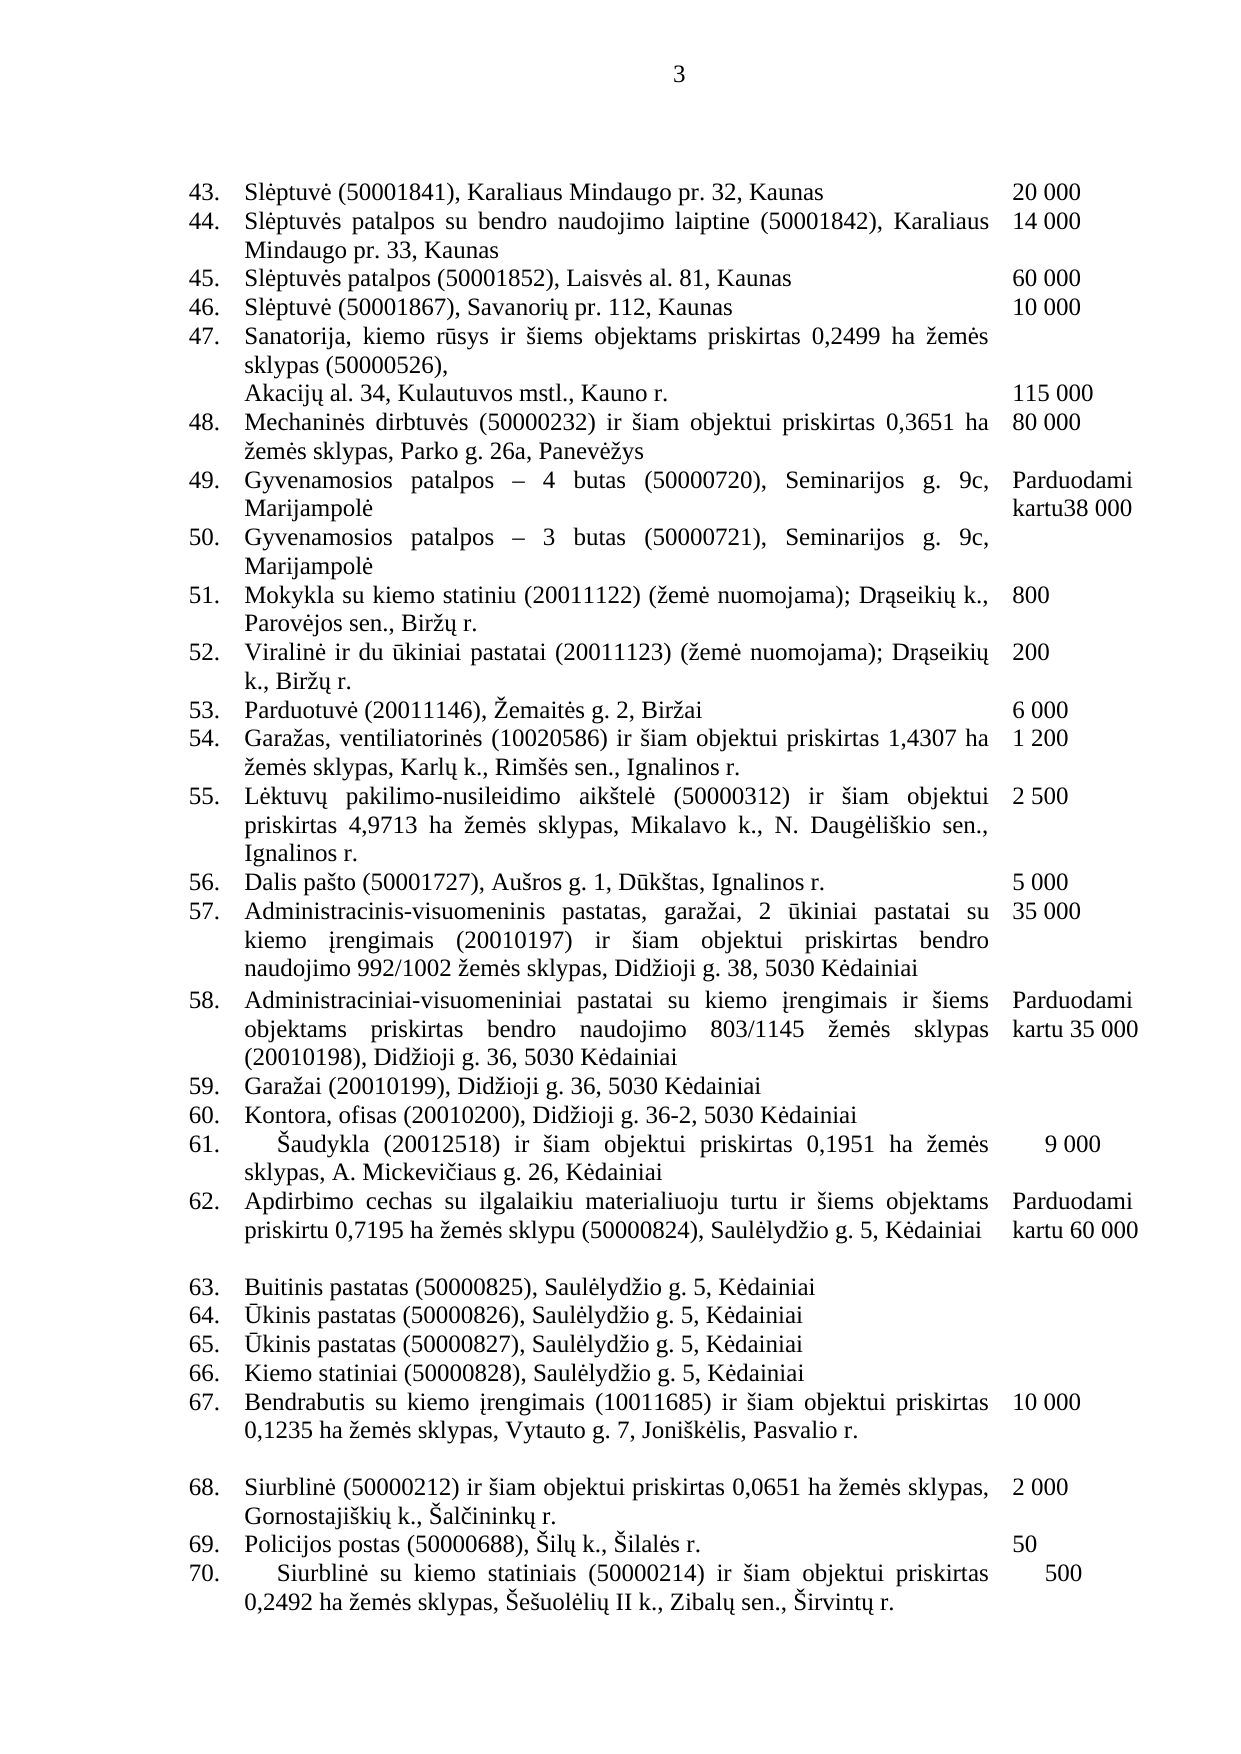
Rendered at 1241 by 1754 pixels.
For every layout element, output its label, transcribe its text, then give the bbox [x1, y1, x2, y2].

table_cell Administracinis-visuomeninis pastatas, garažai, 2 ūkiniai pastatai su kiemo įrengimais (20010197) ir šiam objektui priskirtas bendro naudojimo 992/1002 žemės sklypas, Didžioji g. 38, 5030 Kėdainiai [233, 896, 1001, 985]
table_cell Siurblinė su kiemo statiniais (50000214) ir šiam objektui priskirtas 0,2492 ha žemės sklypas, Šešuolėlių II k., Zibalų sen., Širvintų r. [233, 1558, 1001, 1616]
table_cell Apdirbimo cechas su ilgalaikiu materialiuoju turtu ir šiems objektams priskirtu 0,7195 ha žemės sklypu (50000824), Saulėlydžio g. 5, Kėdainiai [233, 1186, 1001, 1272]
table_cell 48. [177, 407, 233, 465]
table_cell Ūkinis pastatas (50000826), Saulėlydžio g. 5, Kėdainiai [233, 1300, 1001, 1329]
table_cell 57. [177, 896, 233, 985]
table_cell 67. [177, 1387, 233, 1472]
table_cell Garažas, ventiliatorinės (10020586) ir šiam objektui priskirtas 1,4307 ha žemės sklypas, Karlų k., Rimšės sen., Ignalinos r. [233, 724, 1001, 781]
table_cell Viralinė ir du ūkiniai pastatai (20011123) (žemė nuomojama); Drąseikių k., Biržų r. [233, 637, 1001, 695]
table_cell 50. [177, 522, 233, 580]
table_cell 55. [177, 781, 233, 867]
table_cell 5 000 [1001, 867, 1181, 896]
table_cell 51. [177, 580, 233, 637]
table_cell 65. [177, 1329, 233, 1358]
table_cell 49. [177, 465, 233, 522]
table_cell Mokykla su kiemo statiniu (20011122) (žemė nuomojama); Drąseikių k., Parovėjos sen., Biržų r. [233, 580, 1001, 637]
table_cell 62. [177, 1186, 233, 1272]
table_cell 47. [177, 321, 233, 378]
table_cell Kontora, ofisas (20010200), Didžioji g. 36-2, 5030 Kėdainiai [233, 1100, 1001, 1129]
table_cell 45. [177, 264, 233, 292]
table_cell Policijos postas (50000688), Šilų k., Šilalės r. [233, 1530, 1001, 1558]
table_cell 70. [177, 1558, 233, 1587]
table_cell 63. [177, 1272, 233, 1300]
table_cell 20 000 [1001, 177, 1181, 206]
table_cell 54. [177, 724, 233, 781]
table_cell 2 000 [1001, 1472, 1181, 1529]
table_cell Siurblinė (50000212) ir šiam objektui priskirtas 0,0651 ha žemės sklypas, Gornostajiškių k., Šalčininkų r. [233, 1472, 1001, 1529]
table_cell Parduodami kartu38 000 [1001, 465, 1181, 580]
table_cell Kiemo statiniai (50000828), Saulėlydžio g. 5, Kėdainiai [233, 1358, 1001, 1387]
table_cell 2 500 [1001, 781, 1181, 867]
table_cell Slėptuvė (50001841), Karaliaus Mindaugo pr. 32, Kaunas [233, 177, 1001, 206]
table_cell Slėptuvė (50001867), Savanorių pr. 112, Kaunas [233, 292, 1001, 321]
table_cell 60. [177, 1100, 233, 1129]
table_cell Ūkinis pastatas (50000827), Saulėlydžio g. 5, Kėdainiai [233, 1329, 1001, 1358]
table_cell Garažai (20010199), Didžioji g. 36, 5030 Kėdainiai [233, 1071, 1001, 1100]
table_cell [177, 1587, 233, 1616]
table_cell 59. [177, 1071, 233, 1100]
table_cell 58. [177, 985, 233, 1071]
table_cell Gyvenamosios patalpos – 3 butas (50000721), Seminarijos g. 9c, Marijampolė [233, 522, 1001, 580]
table_cell 1 200 [1001, 724, 1181, 781]
table_cell 14 000 [1001, 206, 1181, 263]
table_cell 52. [177, 637, 233, 695]
table_cell 69. [177, 1530, 233, 1558]
table_cell 60 000 [1001, 264, 1181, 292]
table_cell Buitinis pastatas (50000825), Saulėlydžio g. 5, Kėdainiai [233, 1272, 1001, 1300]
table_cell 61. [177, 1129, 233, 1157]
table_cell 43. [177, 177, 233, 206]
table_cell 10 000 [1001, 1387, 1181, 1472]
table_cell Lėktuvų pakilimo-nusileidimo aikštelė (50000312) ir šiam objektui priskirtas 4,9713 ha žemės sklypas, Mikalavo k., N. Daugėliškio sen., Ignalinos r. [233, 781, 1001, 867]
table_cell 500 [1001, 1558, 1181, 1616]
table_cell [1001, 1100, 1181, 1129]
table_cell [1001, 321, 1181, 378]
table_cell 50 [1001, 1530, 1181, 1558]
table_cell Parduotuvė (20011146), Žemaitės g. 2, Biržai [233, 695, 1001, 723]
table_cell Mechaninės dirbtuvės (50000232) ir šiam objektui priskirtas 0,3651 ha žemės sklypas, Parko g. 26a, Panevėžys [233, 407, 1001, 465]
table_cell 64. [177, 1300, 233, 1329]
table_cell 80 000 [1001, 407, 1181, 465]
table_cell 53. [177, 695, 233, 723]
table_cell 35 000 [1001, 896, 1181, 985]
table_cell Slėptuvės patalpos (50001852), Laisvės al. 81, Kaunas [233, 264, 1001, 292]
table_cell Administraciniai-visuomeniniai pastatai su kiemo įrengimais ir šiems objektams priskirtas bendro naudojimo 803/1145 žemės sklypas (20010198), Didžioji g. 36, 5030 Kėdainiai [233, 985, 1001, 1071]
table_cell 44. [177, 206, 233, 263]
table_cell 66. [177, 1358, 233, 1387]
table_cell [177, 379, 233, 407]
table_cell Bendrabutis su kiemo įrengimais (10011685) ir šiam objektui priskirtas 0,1235 ha žemės sklypas, Vytauto g. 7, Joniškėlis, Pasvalio r. [233, 1387, 1001, 1472]
table_cell 10 000 [1001, 292, 1181, 321]
table_cell Sanatorija, kiemo rūsys ir šiems objektams priskirtas 0,2499 ha žemės sklypas (50000526), [233, 321, 1001, 378]
table_cell Akacijų al. 34, Kulautuvos mstl., Kauno r. [233, 379, 1001, 407]
table_cell 200 [1001, 637, 1181, 695]
table_cell Parduodami kartu 35 000 [1001, 985, 1181, 1100]
table_cell Parduodami kartu 60 000 [1001, 1186, 1181, 1387]
table_cell 46. [177, 292, 233, 321]
table_cell 56. [177, 867, 233, 896]
table_cell Šaudykla (20012518) ir šiam objektui priskirtas 0,1951 ha žemės sklypas, A. Mickevičiaus g. 26, Kėdainiai [233, 1129, 1001, 1186]
table_cell Dalis pašto (50001727), Aušros g. 1, Dūkštas, Ignalinos r. [233, 867, 1001, 896]
table_cell 68. [177, 1472, 233, 1529]
table_cell Slėptuvės patalpos su bendro naudojimo laiptine (50001842), Karaliaus Mindaugo pr. 33, Kaunas [233, 206, 1001, 263]
table_cell Gyvenamosios patalpos – 4 butas (50000720), Seminarijos g. 9c, Marijampolė [233, 465, 1001, 522]
table_cell 9 000 [1001, 1129, 1181, 1186]
table_cell 115 000 [1001, 379, 1181, 407]
table_cell 800 [1001, 580, 1181, 637]
table_cell 6 000 [1001, 695, 1181, 723]
table_cell [177, 1158, 233, 1186]
